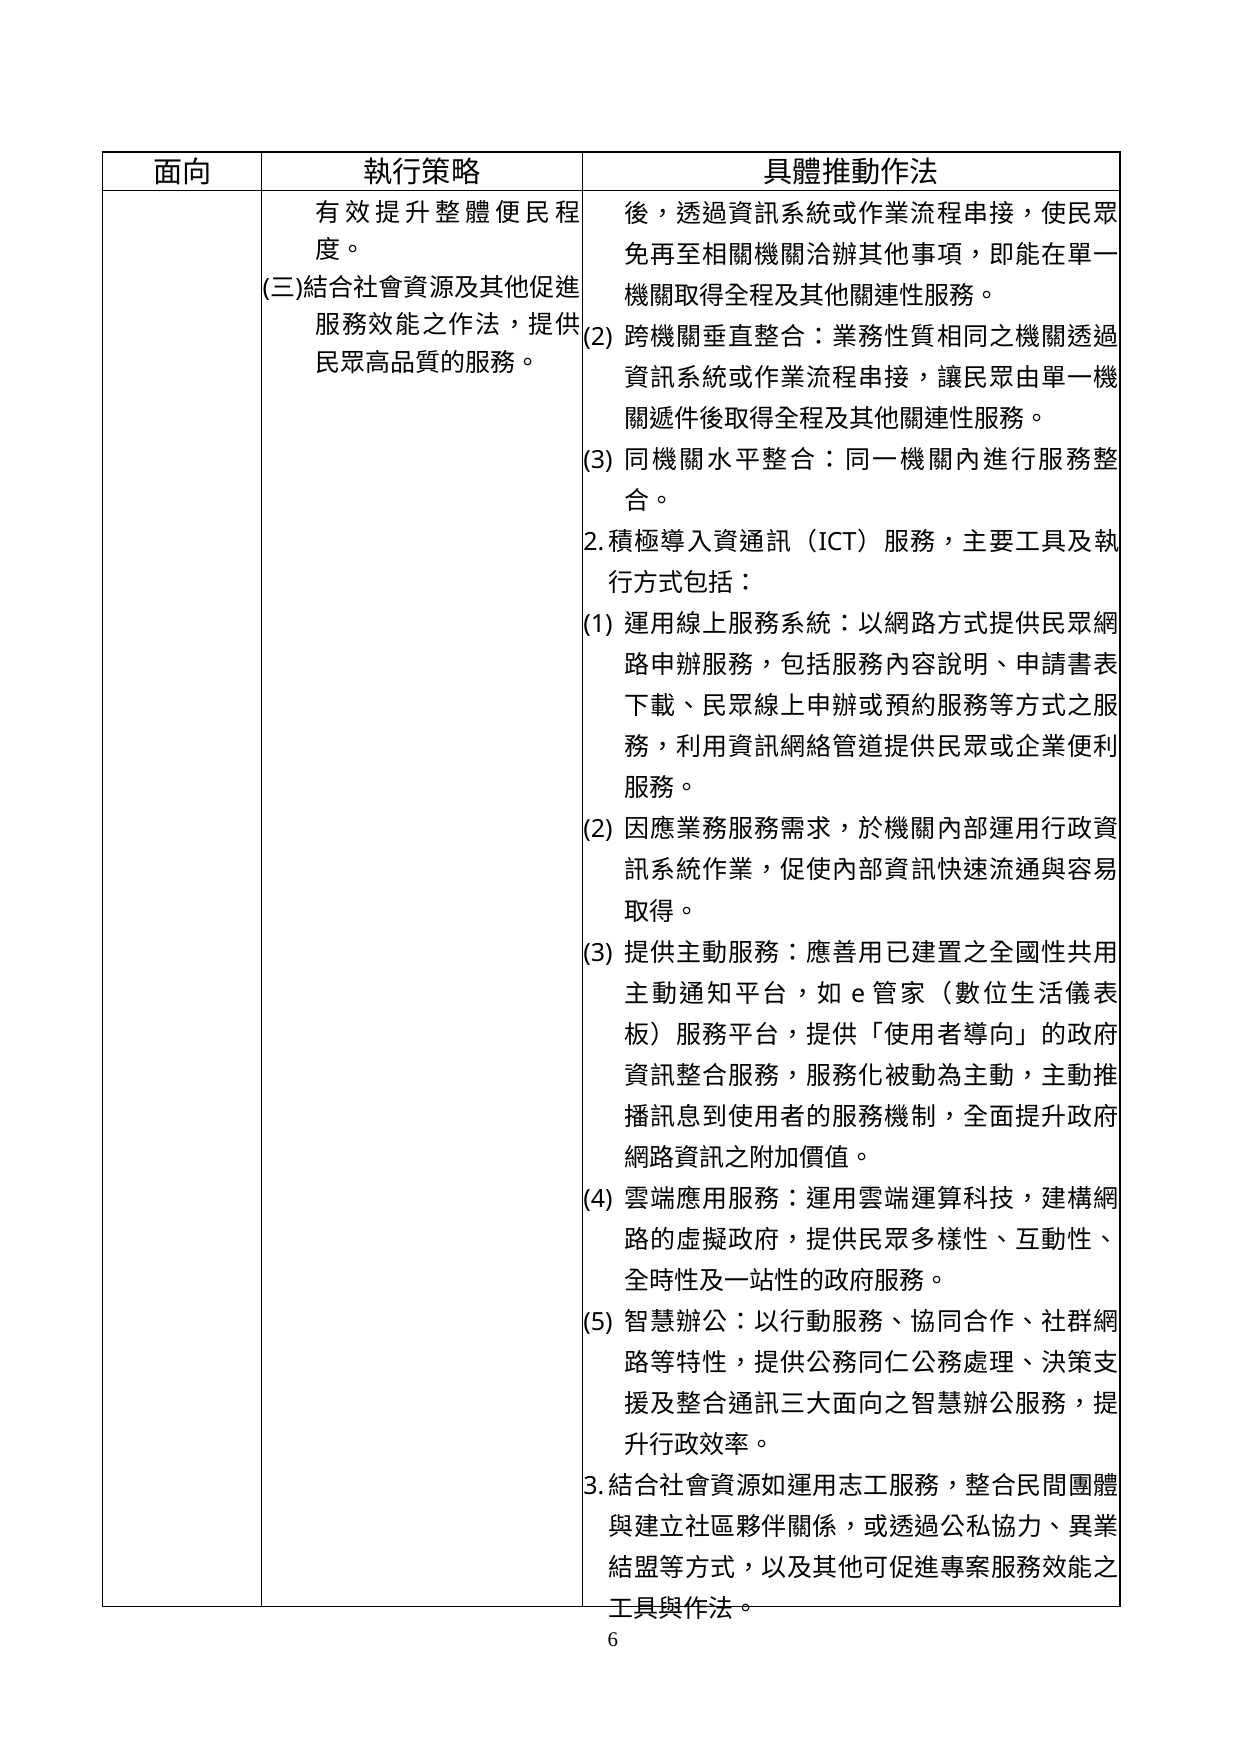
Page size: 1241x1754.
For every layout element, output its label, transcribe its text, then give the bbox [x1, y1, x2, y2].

table_header 面向 [103, 153, 261, 190]
table_cell 有效提升整體便民程度。 (三)結合社會資源及其他促進服務效能之作法，提供民眾高品質的服務。 [262, 191, 582, 1606]
table_cell [103, 191, 261, 1606]
table_header 執行策略 [262, 153, 582, 190]
table_cell 透過內、外部流程的檢討修正與簡化，落實流程整合： 跨機關水平整合：讓民眾由單一機關遞件後，透過資訊系統或作業流程串接，使民眾免再至相關機關洽辦其他事項，即能在單一機關取得全程及其他關連性服務。 跨機關垂直整合：業務性質相同之機關透過資訊系統或作業流程串接，讓民眾由單一機關遞件後取得全程及其他關連性服務。 同機關水平整合：同一機關內進行服務整合。 積極導入資通訊（ICT）服務，主要工具及執行方式包括： 運用線上服務系統：以網路方式提供民眾網路申辦服務，包括服務內容說明、申請書表下載、民眾線上申辦或預約服務等方式之服務，利用資訊網絡管道提供民眾或企業便利服務。 因應業務服務需求，於機關內部運用行政資訊系統作業，促使內部資訊快速流通與容易取得。 提供主動服務：應善用已建置之全國性共用主動通知平台，如e管家（數位生活儀表板）服務平台，提供「使用者導向」的政府資訊整合服務，服務化被動為主動，主動推播訊息到使用者的服務機制，全面提升政府網路資訊之附加價值。 雲端應用服務：運用雲端運算科技，建構網路的虛擬政府，提供民眾多樣性、互動性、全時性及一站性的政府服務。 智慧辦公：以行動服務、協同合作、社群網路等特性，提供公務同仁公務處理、決策支援及整合通訊三大面向之智慧辦公服務，提升行政效率。 結合社會資源如運用志工服務，整合民間團體與建立社區夥伴關係，或透過公私協力、異業結盟等方式，以及其他可促進專案服務效能之工具與作法。 [583, 191, 1119, 1606]
table_header 具體推動作法 [583, 153, 1119, 190]
